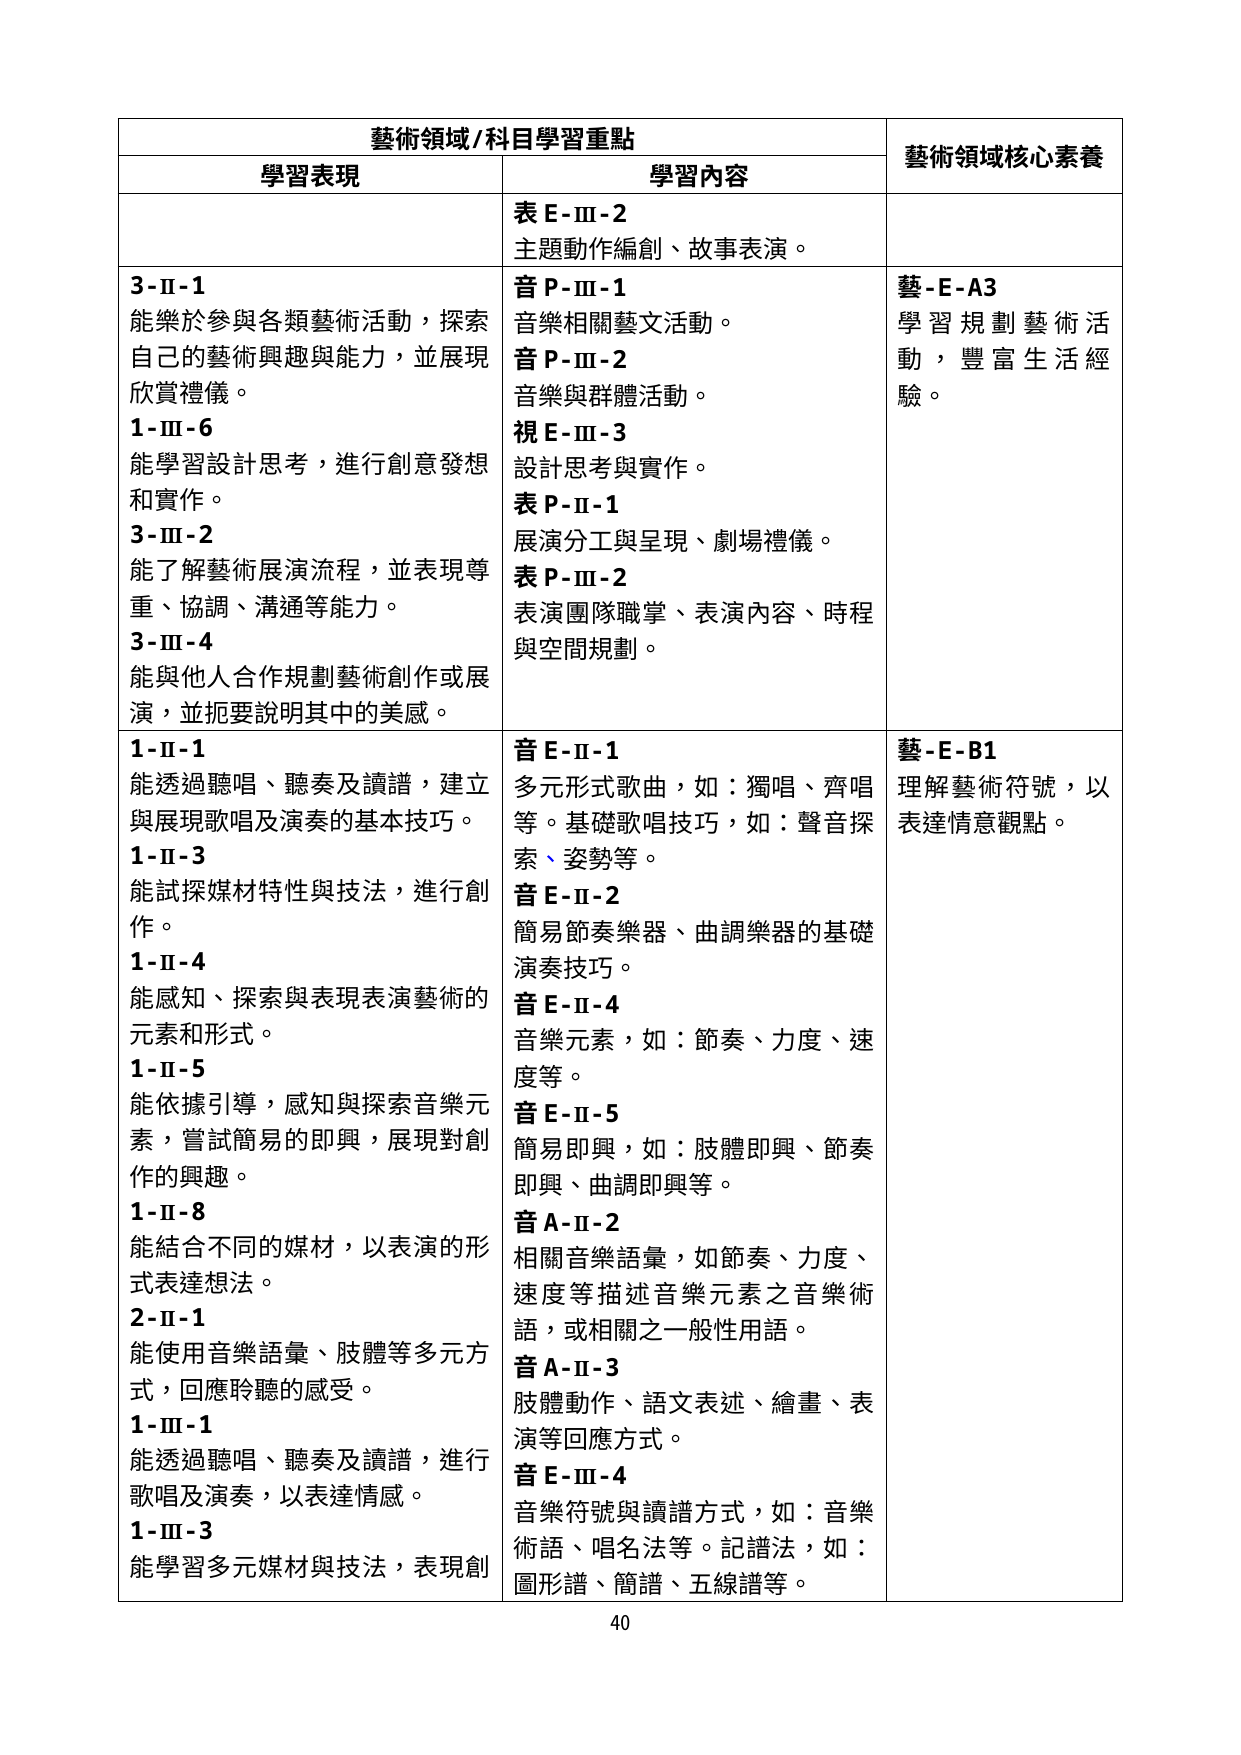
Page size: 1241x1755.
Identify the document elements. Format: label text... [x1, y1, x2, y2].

table_cell 1-Ⅱ-1 能透過聽唱、聽奏及讀譜，建立與展現歌唱及演奏的基本技巧。 1-Ⅱ-3 能試探媒材特性與技法，進行創作。 1-Ⅱ-4 能感知、探索與表現表演藝術的元素和形式。 1-Ⅱ-5 能依據引導，感知與探索音樂元素，嘗試簡易的即興，展現對創作的興趣。 1-Ⅱ-8 能結合不同的媒材，以表演的形式表達想法。 2-Ⅱ-1 能使用音樂語彙、肢體等多元方式，回應聆聽的感受。 1-Ⅲ-1 能透過聽唱、聽奏及讀譜，進行歌唱及演奏，以表達情感。 1-Ⅲ-3 能學習多元媒材與技法，表現創 [119, 731, 502, 1601]
table_cell 音E-Ⅱ-1 多元形式歌曲，如：獨唱、齊唱等。基礎歌唱技巧，如：聲音探索、姿勢等。 音E-Ⅱ-2 簡易節奏樂器、曲調樂器的基礎演奏技巧。 音E-Ⅱ-4 音樂元素，如：節奏、力度、速度等。 音E-Ⅱ-5 簡易即興，如：肢體即興、節奏即興、曲調即興等。 音A-Ⅱ-2 相關音樂語彙，如節奏、力度、速度等描述音樂元素之音樂術語，或相關之一般性用語。 音A-Ⅱ-3 肢體動作、語文表述、繪畫、表演等回應方式。 音E-Ⅲ-4 音樂符號與讀譜方式，如：音樂術語、唱名法等。記譜法，如：圖形譜、簡譜、五線譜等。 [503, 731, 886, 1601]
table_cell 藝-E-A3 學習規劃藝術活動，豐富生活經驗。 [887, 267, 1122, 730]
table_cell 表E-Ⅲ-2 主題動作編創、故事表演。 [503, 194, 886, 266]
table_cell 學習內容 [503, 156, 886, 193]
table_cell 學習表現 [119, 156, 502, 193]
table_cell 音P-Ⅲ-1 音樂相關藝文活動。 音P-Ⅲ-2 音樂與群體活動。 視E-Ⅲ-3 設計思考與實作。 表P-Ⅱ-1 展演分工與呈現、劇場禮儀。 表P-Ⅲ-2 表演團隊職掌、表演內容、時程與空間規劃。 [503, 267, 886, 730]
table_cell 3-Ⅱ-1 能樂於參與各類藝術活動，探索自己的藝術興趣與能力，並展現欣賞禮儀。 1-Ⅲ-6 能學習設計思考，進行創意發想和實作。 3-Ⅲ-2 能了解藝術展演流程，並表現尊重、協調、溝通等能力。 3-Ⅲ-4 能與他人合作規劃藝術創作或展演，並扼要說明其中的美感。 [119, 267, 502, 730]
table_cell [887, 194, 1122, 266]
table_header 藝術領域核心素養 [887, 119, 1122, 193]
table_header 藝術領域/科目學習重點 [119, 119, 886, 155]
table_cell [119, 194, 502, 266]
table_cell 藝-E-B1 理解藝術符號，以表達情意觀點。 [887, 731, 1122, 1601]
